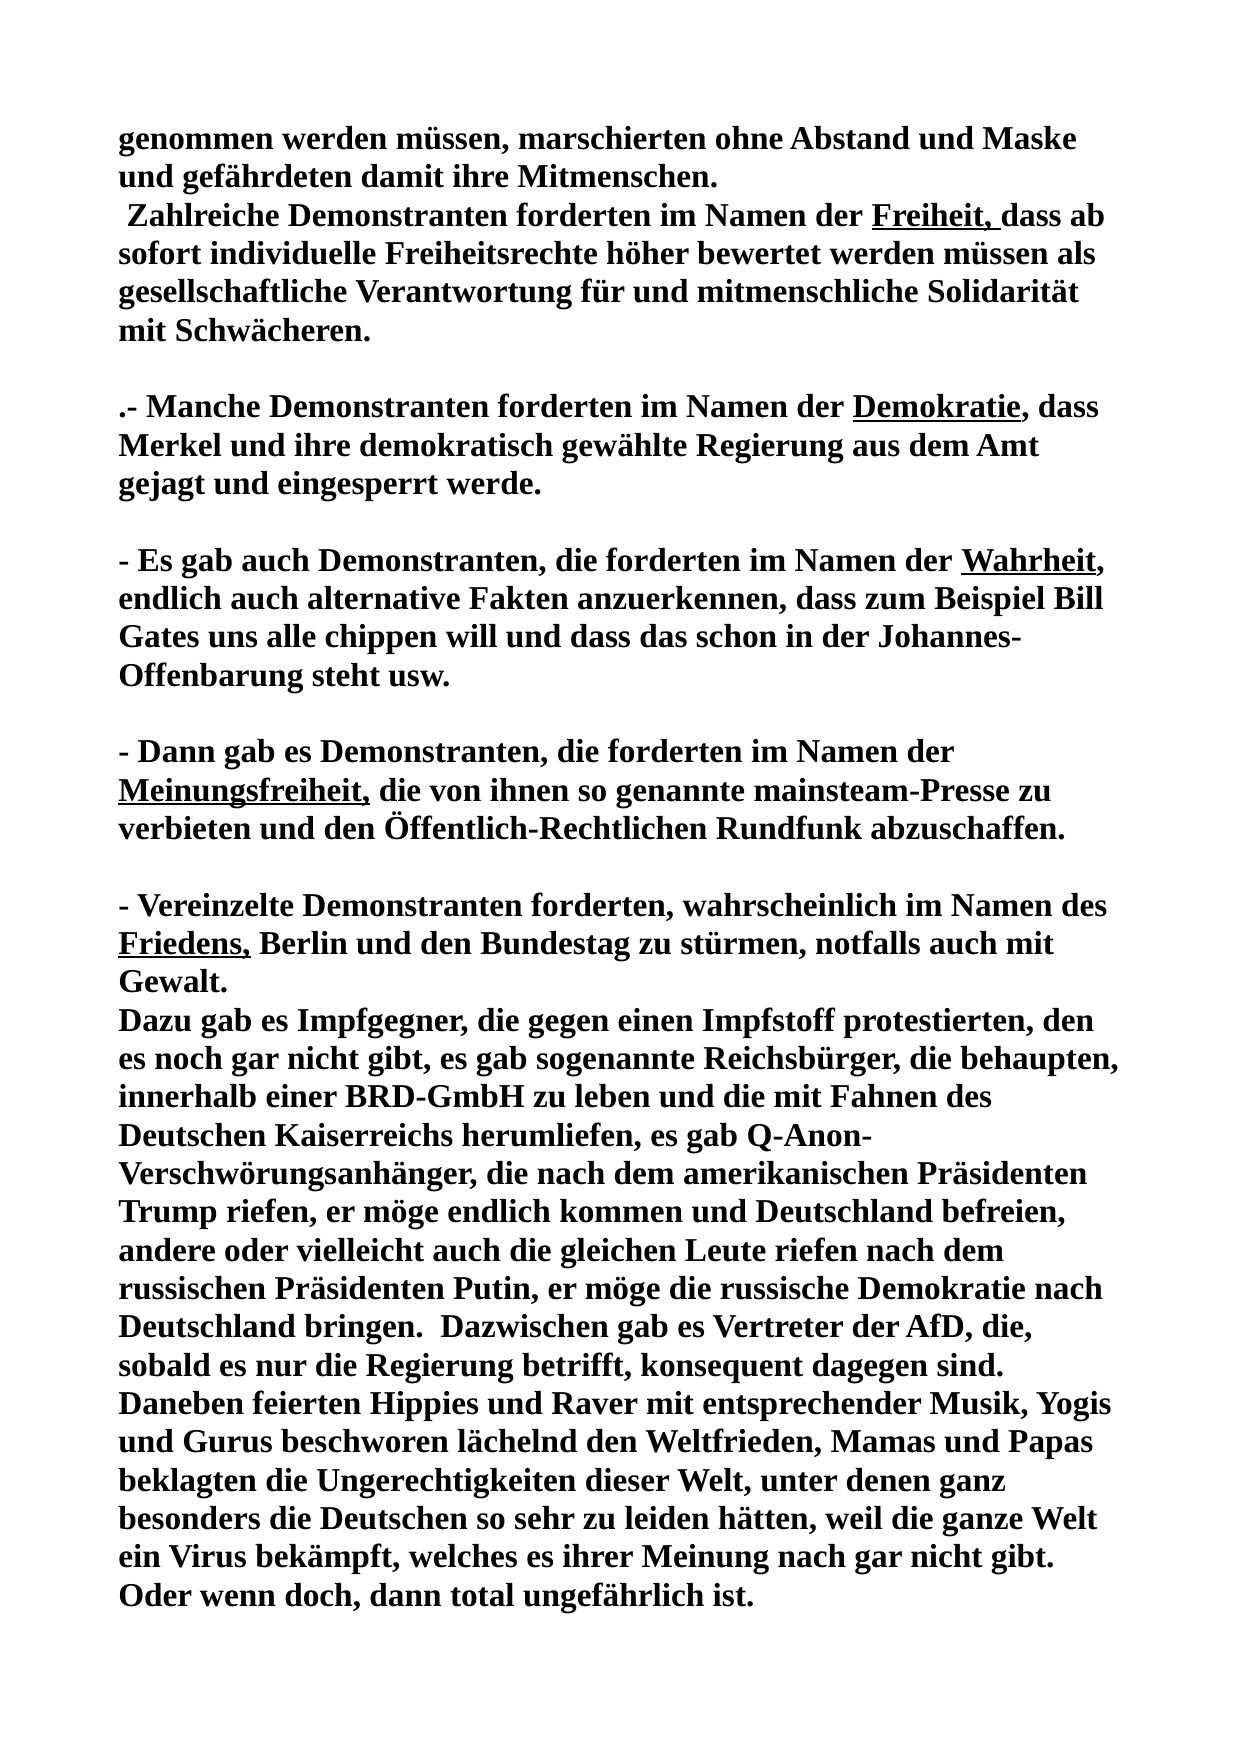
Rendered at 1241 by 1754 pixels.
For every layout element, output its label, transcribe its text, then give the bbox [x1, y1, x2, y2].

text genommen werden müssen, marschierten ohne Abstand und Maske und gefährdeten damit ihre Mitmenschen. [118, 118, 1122, 195]
text - Vereinzelte Demonstranten forderten, wahrscheinlich im Namen des Friedens, Berlin und den Bundestag zu stürmen, notfalls auch mit Gewalt. [118, 885, 1122, 1000]
text Zahlreiche Demonstranten forderten im Namen der Freiheit, dass ab sofort individuelle Freiheitsrechte höher bewertet werden müssen als gesellschaftliche Verantwortung für und mitmenschliche Solidarität mit Schwächeren. [118, 195, 1122, 348]
text .- Manche Demonstranten forderten im Namen der Demokratie, dass Merkel und ihre demokratisch gewählte Regierung aus dem Amt gejagt und eingesperrt werde. [118, 386, 1122, 501]
text Dazu gab es Impfgegner, die gegen einen Impfstoff protestierten, den es noch gar nicht gibt, es gab sogenannte Reichsbürger, die behaupten, innerhalb einer BRD-GmbH zu leben und die mit Fahnen des Deutschen Kaiserreichs herumliefen, es gab Q-Anon-Verschwörungsanhänger, die nach dem amerikanischen Präsidenten Trump riefen, er möge endlich kommen und Deutschland befreien, andere oder vielleicht auch die gleichen Leute riefen nach dem russischen Präsidenten Putin, er möge die russische Demokratie nach Deutschland bringen. Dazwischen gab es Vertreter der AfD, die, sobald es nur die Regierung betrifft, konsequent dagegen sind. Daneben feierten Hippies und Raver mit entsprechender Musik, Yogis und Gurus beschworen lächelnd den Weltfrieden, Mamas und Papas beklagten die Ungerechtigkeiten dieser Welt, unter denen ganz besonders die Deutschen so sehr zu leiden hätten, weil die ganze Welt ein Virus bekämpft, welches es ihrer Meinung nach gar nicht gibt. Oder wenn doch, dann total ungefährlich ist. [118, 1000, 1122, 1613]
text - Es gab auch Demonstranten, die forderten im Namen der Wahrheit, endlich auch alternative Fakten anzuerkennen, dass zum Beispiel Bill Gates uns alle chippen will und dass das schon in der Johannes-Offenbarung steht usw. [118, 540, 1122, 693]
text - Dann gab es Demonstranten, die forderten im Namen der Meinungsfreiheit, die von ihnen so genannte mainsteam-Presse zu verbieten und den Öffentlich-Rechtlichen Rundfunk abzuschaffen. [118, 731, 1122, 846]
